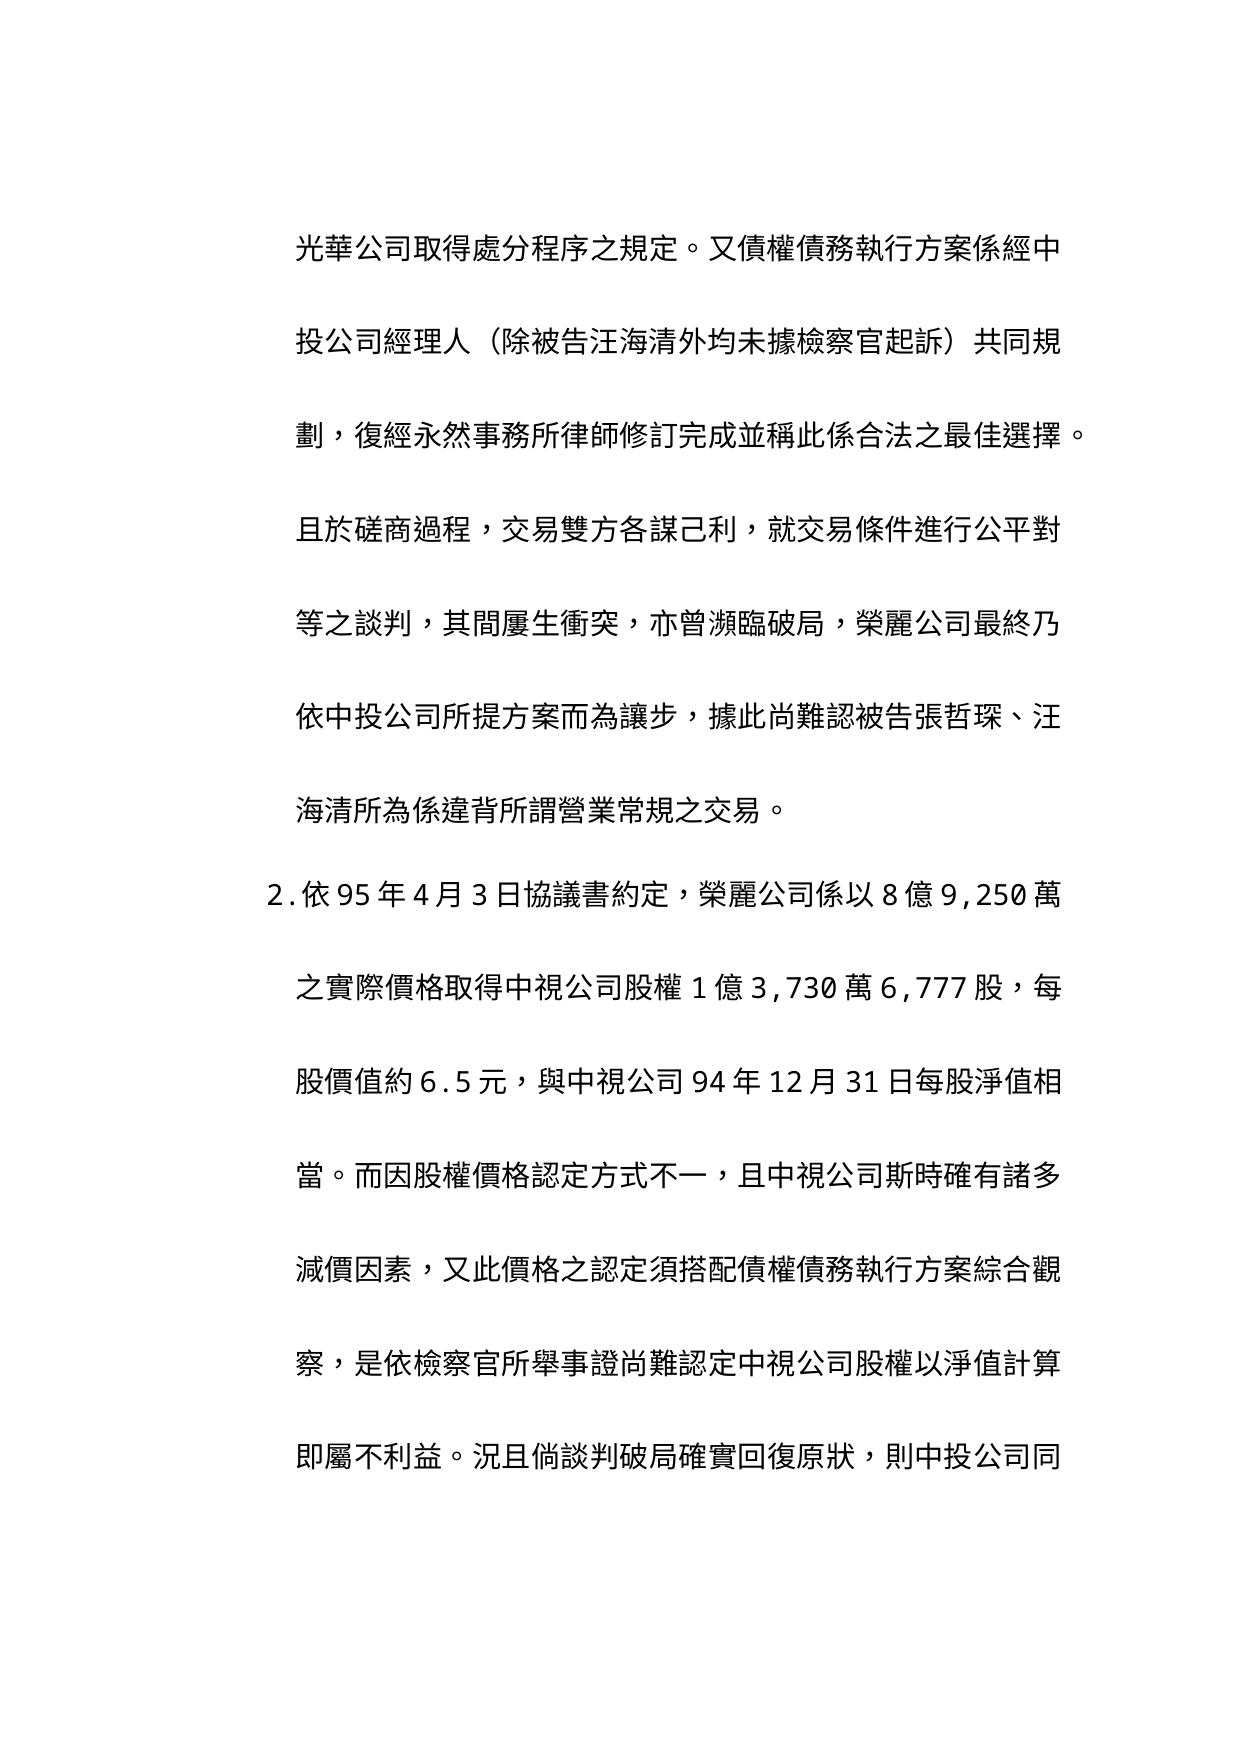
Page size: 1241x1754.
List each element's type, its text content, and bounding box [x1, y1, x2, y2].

text 1.中投公司及轉投資公司與光華公司就前開華夏公司股份收購合約書無效後所生債權，性質與原長期投資有異，中投公司與榮麗公司所簽訂95年4月3日協議書及信託契約書，即未違反公開發行公司取得或處分資產處理準則、中投公司及光華公司取得處分程序之規定。又債權債務執行方案係經中投公司經理人（除被告汪海清外均未據檢察官起訴）共同規劃，復經永然事務所律師修訂完成並稱此係合法之最佳選擇。且於磋商過程，交易雙方各謀己利，就交易條件進行公平對等之談判，其間屢生衝突，亦曾瀕臨破局，榮麗公司最終乃依中投公司所提方案而為讓步，據此尚難認被告張哲琛、汪海清所為係違背所謂營業常規之交易。 [266, 205, 1063, 830]
text 2.依95年4月3日協議書約定，榮麗公司係以8億9,250萬之實際價格取得中視公司股權1億3,730萬6,777股，每股價值約6.5元，與中視公司94年12月31日每股淨值相當。而因股權價格認定方式不一，且中視公司斯時確有諸多減價因素，又此價格之認定須搭配債權債務執行方案綜合觀察，是依檢察官所舉事證尚難認定中視公司股權以淨值計算即屬不利益。況且倘談判破局確實回復原狀，則中投公司同面臨上開違反廣電法之情況，另雙方於集中交易市場上對敲中視公司股票後補差價之方案恐生違法疑慮，則被告張哲琛、汪海清參考相關意見所為商業決定，本院尚不得逕指為違法。 [266, 851, 1063, 1476]
